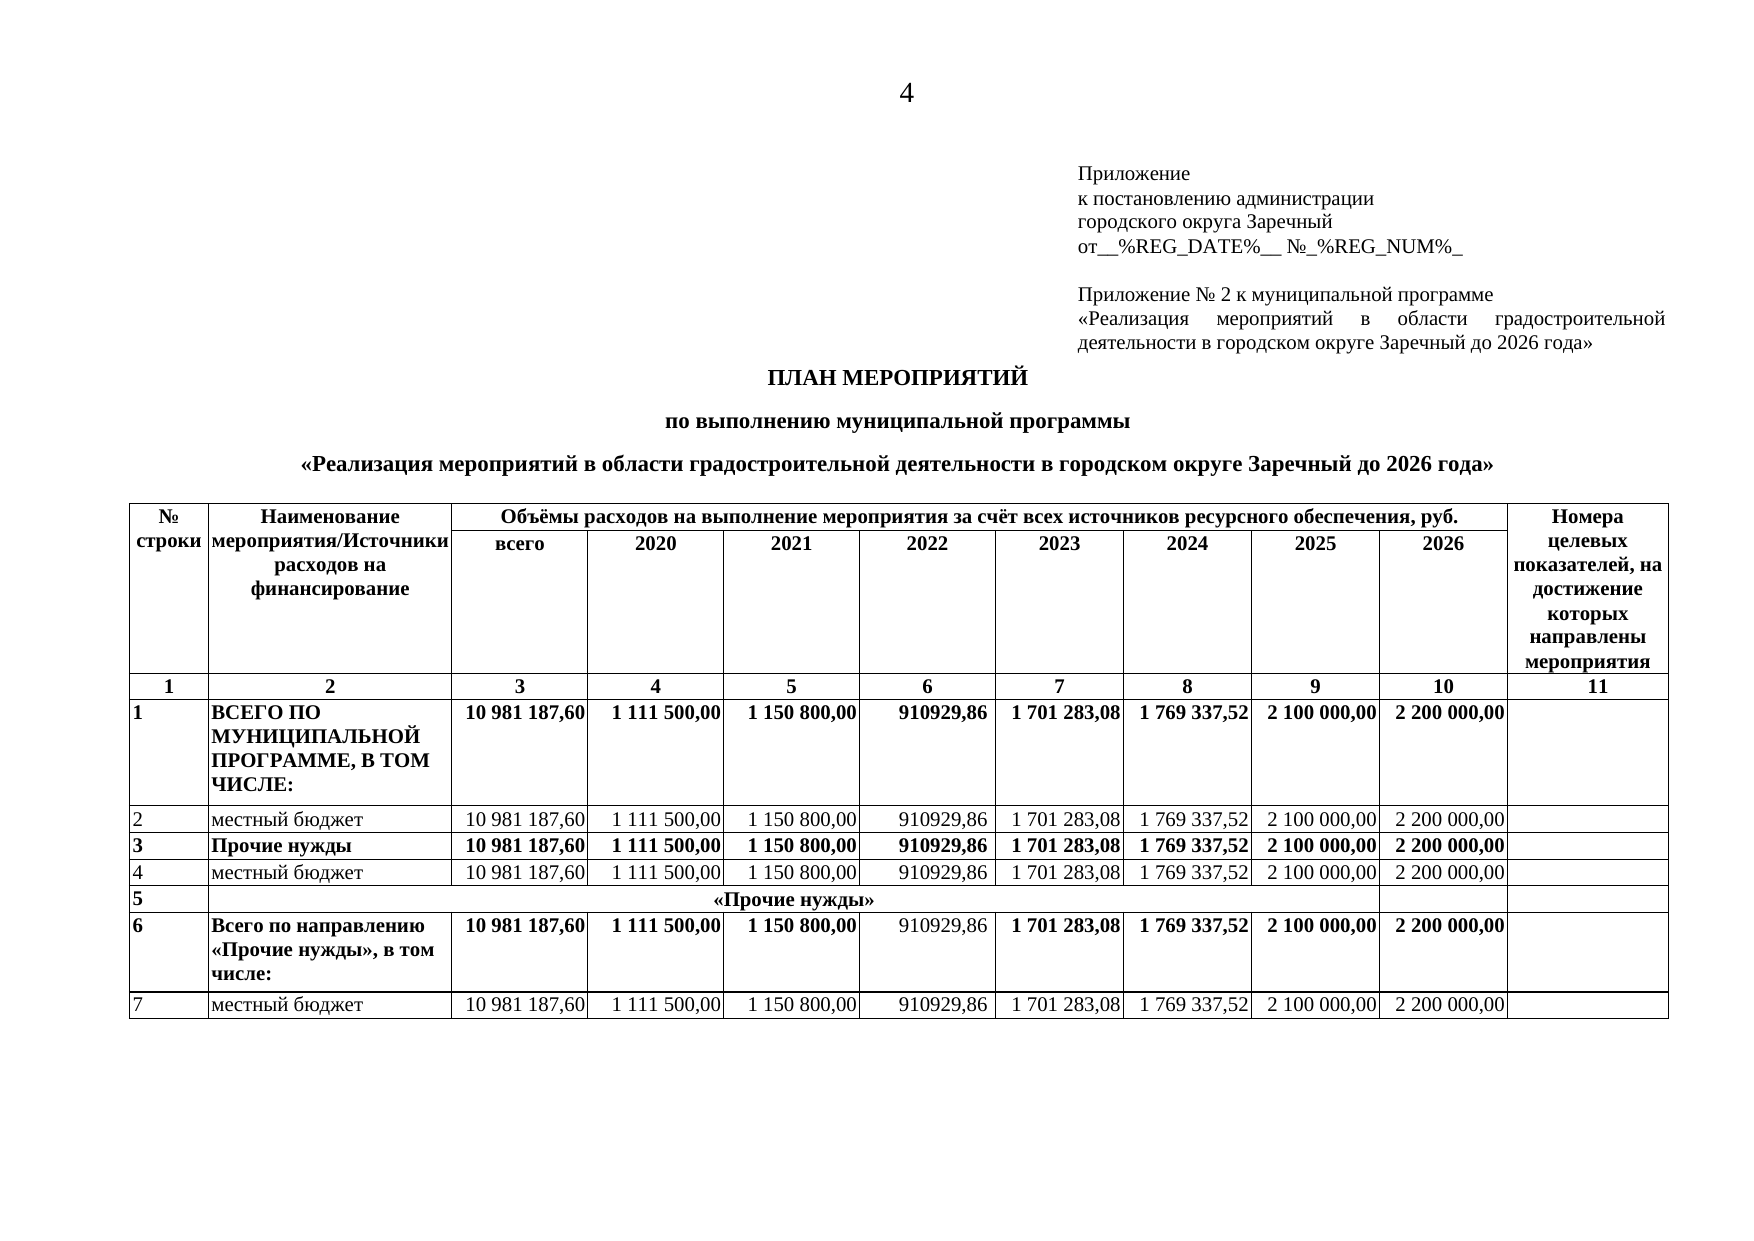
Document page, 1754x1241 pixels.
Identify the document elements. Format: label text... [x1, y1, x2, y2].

table_cell 10 981 187,60 [452, 700, 587, 805]
table_cell 10 [1380, 674, 1507, 699]
table_cell 2 100 000,00 [1252, 993, 1379, 1018]
table_cell 1 769 337,52 [1124, 913, 1251, 991]
table_cell 1 150 800,00 [724, 913, 859, 991]
table_cell 1 150 800,00 [724, 806, 859, 832]
table_cell 2 200 000,00 [1380, 993, 1507, 1018]
table_cell 1 111 500,00 [588, 913, 723, 991]
table_cell 5 [724, 674, 859, 699]
table_cell Прочие нужды [209, 833, 451, 858]
table_cell 1 111 500,00 [588, 993, 723, 1018]
table_cell 1 111 500,00 [588, 833, 723, 858]
table_cell 1 701 283,08 [996, 700, 1123, 805]
table_header [184, 161, 213, 354]
table_header [143, 161, 184, 354]
table_cell 2 200 000,00 [1380, 806, 1507, 832]
table_cell 2021 [724, 531, 859, 673]
table_header Номера целевых показателей, на достижение которых направлены мероприятия [1508, 504, 1668, 673]
table_cell 2 200 000,00 [1380, 833, 1507, 858]
table_cell 1 111 500,00 [588, 860, 723, 885]
table_header [118, 161, 143, 354]
table_header [272, 161, 301, 354]
table_cell 1 [130, 674, 208, 699]
table_cell 10 981 187,60 [452, 913, 587, 991]
table_cell [1380, 886, 1507, 912]
table_cell ПЛАН МЕРОПРИЯТИЙ [118, 354, 1677, 407]
table_cell 1 150 800,00 [724, 833, 859, 858]
table_cell 8 [1124, 674, 1251, 699]
table_cell 1 150 800,00 [724, 700, 859, 805]
table_cell 3 [130, 833, 208, 858]
table_cell 11 [1508, 674, 1668, 699]
table_cell 1 701 283,08 [996, 993, 1123, 1018]
table_header [326, 161, 351, 354]
table_cell 1 111 500,00 [588, 806, 723, 832]
table_cell 6 [130, 913, 208, 991]
table_cell 1 111 500,00 [588, 700, 723, 805]
table_cell 1 701 283,08 [996, 913, 1123, 991]
table_cell 2 200 000,00 [1380, 913, 1507, 991]
table_cell 910929,86 [860, 700, 995, 805]
table_cell 2022 [860, 531, 995, 673]
table_cell 4 [130, 860, 208, 885]
table_cell 7 [130, 993, 208, 1018]
table_cell 10 981 187,60 [452, 806, 587, 832]
table_cell 2023 [996, 531, 1123, 673]
table_cell 2 200 000,00 [1380, 700, 1507, 805]
table_cell 2026 [1380, 531, 1507, 673]
table_cell [1508, 993, 1668, 1018]
table_header [213, 161, 243, 354]
table_cell 1 150 800,00 [724, 993, 859, 1018]
table_cell [1508, 806, 1668, 832]
table_cell 10 981 187,60 [452, 833, 587, 858]
table_cell местный бюджет [209, 806, 451, 832]
table_cell 2 100 000,00 [1252, 700, 1379, 805]
table_cell 2 100 000,00 [1252, 913, 1379, 991]
table_cell «Реализация мероприятий в области градостроительной деятельности в городском округе Заречный до 2026 года» [118, 450, 1677, 503]
table_header Приложение к постановлению администрации городского округа Заречный от__%REG_DATE%__ №_%REG_NUM%_ Приложение № 2 к муниципальной программе «Реализация мероприятий в области градостроительной деятельности в городском округе Заречный до 2026 года» [351, 161, 1677, 354]
table_cell местный бюджет [209, 860, 451, 885]
table_cell [1508, 886, 1668, 912]
table_cell 2 100 000,00 [1252, 806, 1379, 832]
table_cell 1 701 283,08 [996, 806, 1123, 832]
table_header Наименование мероприятия/Источники расходов на финансирование [209, 504, 451, 673]
table_cell 910929,86 [860, 833, 995, 858]
table_cell 2 [209, 674, 451, 699]
table_cell 9 [1252, 674, 1379, 699]
table_header № строки [130, 504, 208, 673]
table_cell ВСЕГО ПО МУНИЦИПАЛЬНОЙ ПРОГРАММЕ, В ТОМ ЧИСЛЕ: [209, 700, 451, 805]
table_cell [1508, 700, 1668, 805]
table_cell [1669, 503, 1677, 1019]
table_cell 910929,86 [860, 806, 995, 832]
table_cell местный бюджет [209, 993, 451, 1018]
table_cell [1508, 833, 1668, 858]
table_cell 10 981 187,60 [452, 993, 587, 1018]
table_cell [118, 503, 129, 1019]
table_cell 5 [130, 886, 208, 912]
table_cell 1 701 283,08 [996, 833, 1123, 858]
table_cell 2 100 000,00 [1252, 833, 1379, 858]
table_cell 1 769 337,52 [1124, 806, 1251, 832]
table_cell 1 769 337,52 [1124, 993, 1251, 1018]
table_header Объёмы расходов на выполнение мероприятия за счёт всех источников ресурсного обеспечения, руб. [452, 504, 1507, 530]
table_cell 1 769 337,52 [1124, 700, 1251, 805]
table_cell 1 769 337,52 [1124, 860, 1251, 885]
table_cell [1508, 913, 1668, 991]
table_cell 7 [996, 674, 1123, 699]
table_cell Всего по направлению «Прочие нужды», в том числе: [209, 913, 451, 991]
table_header [301, 161, 326, 354]
table_cell 4 [588, 674, 723, 699]
table_cell всего [452, 531, 587, 673]
table_cell 3 [452, 674, 587, 699]
table_cell 10 981 187,60 [452, 860, 587, 885]
table_header [243, 161, 272, 354]
table_cell 1 701 283,08 [996, 860, 1123, 885]
table_cell 1 769 337,52 [1124, 833, 1251, 858]
table_cell 1 [130, 700, 208, 805]
table_cell 2 100 000,00 [1252, 860, 1379, 885]
table_cell 910929,86 [860, 913, 995, 991]
table_cell [1508, 860, 1668, 885]
table_cell 2 200 000,00 [1380, 860, 1507, 885]
table_cell по выполнению муниципальной программы [118, 407, 1677, 450]
table_cell 910929,86 [860, 860, 995, 885]
table_cell «Прочие нужды» [209, 886, 1379, 912]
table_cell 6 [860, 674, 995, 699]
table_cell 2020 [588, 531, 723, 673]
table_cell 2024 [1124, 531, 1251, 673]
table_cell 2 [130, 806, 208, 832]
table_cell 1 150 800,00 [724, 860, 859, 885]
table_cell 2025 [1252, 531, 1379, 673]
table_cell 910929,86 [860, 993, 995, 1018]
